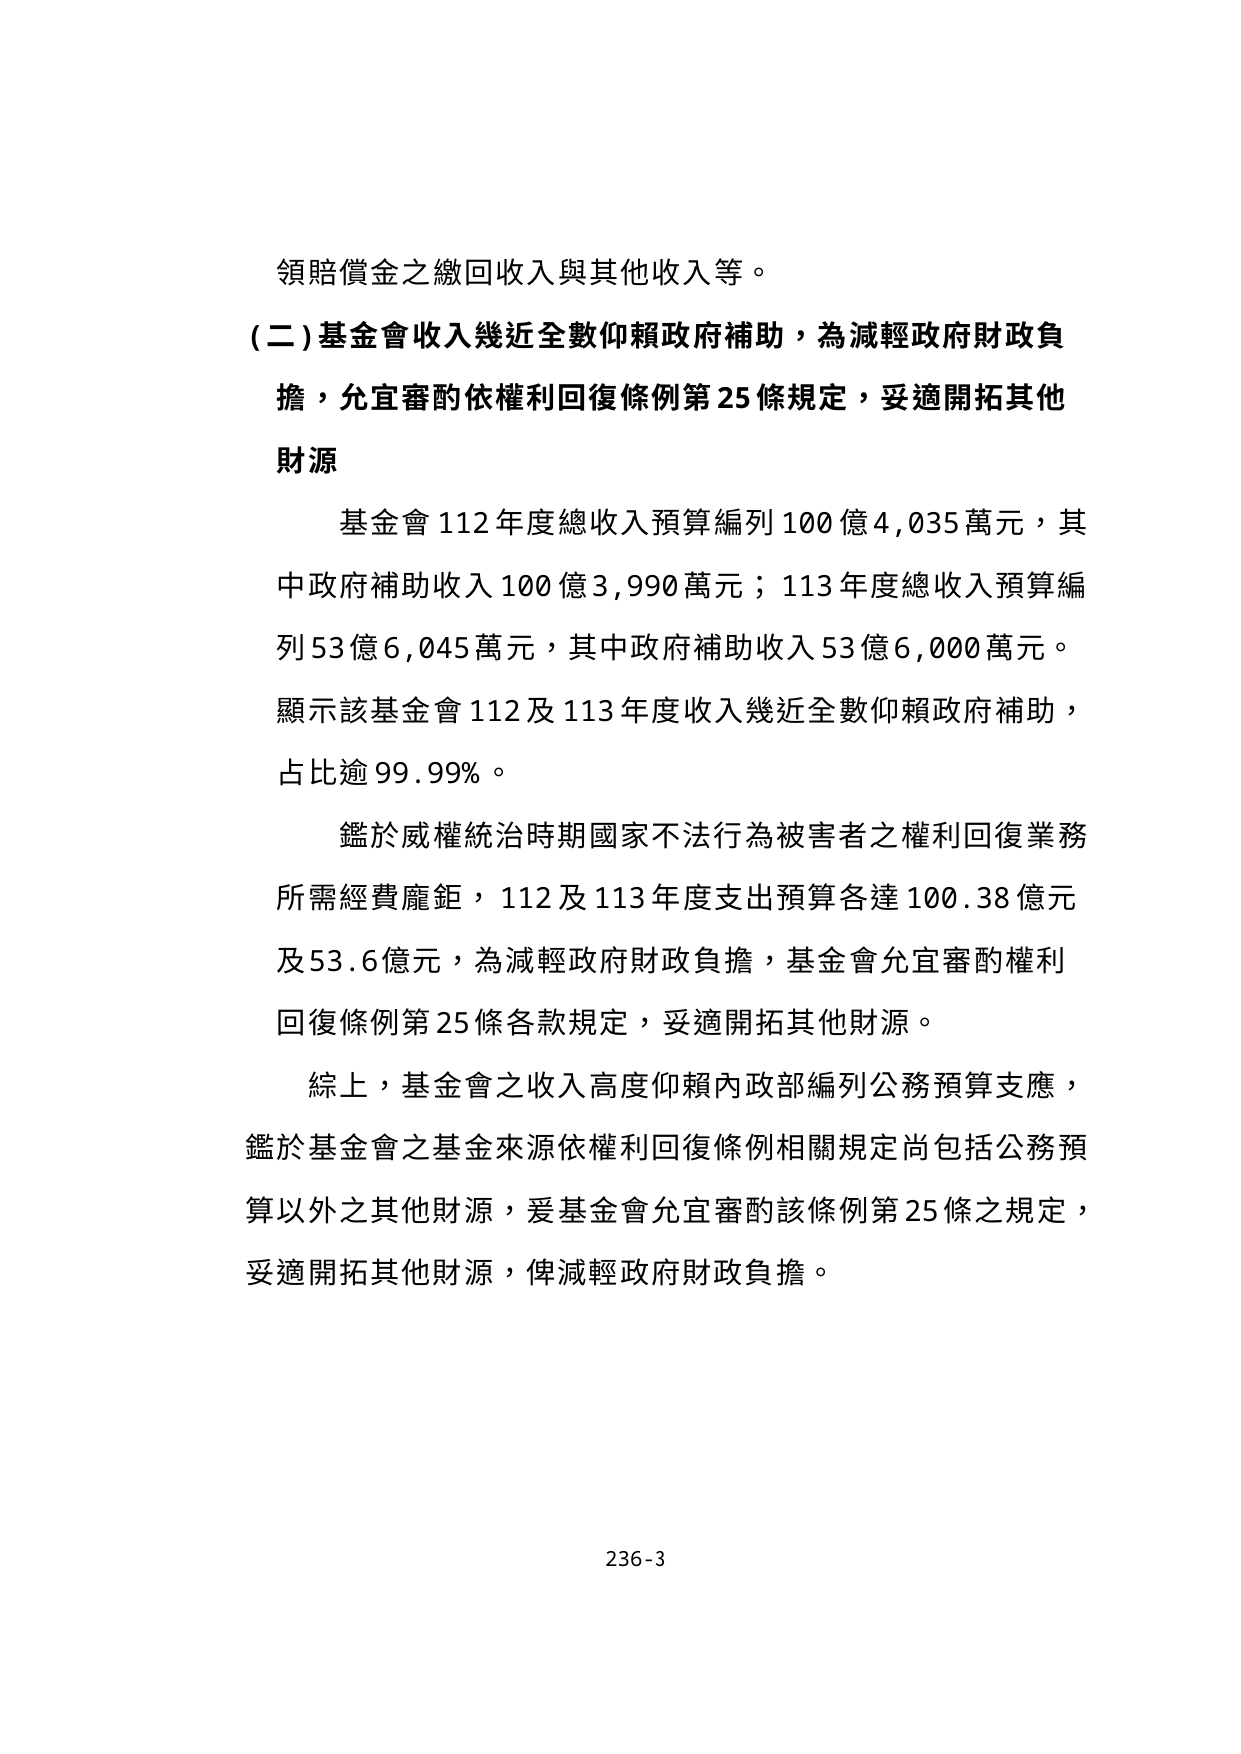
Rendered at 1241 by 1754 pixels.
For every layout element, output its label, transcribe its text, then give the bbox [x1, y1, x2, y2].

text 基金會112年度總收入預算編列100億4,035萬元，其中政府補助收入100億3,990萬元；113年度總收入預算編列53億6,045萬元，其中政府補助收入53億6,000萬元。顯示該基金會112及113年度收入幾近全數仰賴政府補助，占比逾99.99%。 [275, 479, 1088, 792]
text 鑑於威權統治時期國家不法行為被害者之權利回復業務所需經費龐鉅，112及113年度支出預算各達100.38億元及53.6億元，為減輕政府財政負擔，基金會允宜審酌權利回復條例第25條各款規定，妥適開拓其他財源。 [275, 792, 1088, 1042]
text (二)基金會收入幾近全數仰賴政府補助，為減輕政府財政負擔，允宜審酌依權利回復條例第25條規定，妥適開拓其他財源 [241, 292, 1088, 479]
text 有關基金會之收入部分，依權利回復條例第25條規定：「權利回復基金會之基金來源如下：一、政府編列預算。二、依促進轉型正義條例第七條規定成立之特種基金。三、國內外法人、團體或個人之捐贈。四、基金孳息及運用收益之收入。五、被害者或其家屬依第二十條第二項或第五項準用同條第二項返還之賠(補)償金。六、其他收入。」準此，權利回復基金會之基金來源含括政府及民間部門，除政府部門預算(如：內政部公務預算與行政院主管促轉基金預算)外，尚包括民間之捐贈收入、財務收入、避免被害者重複受領賠償金之繳回收入與其他收入等。 [273, 229, 1088, 292]
text 綜上，基金會之收入高度仰賴內政部編列公務預算支應，鑑於基金會之基金來源依權利回復條例相關規定尚包括公務預算以外之其他財源，爰基金會允宜審酌該條例第25條之規定，妥適開拓其他財源，俾減輕政府財政負擔。 [241, 1042, 1088, 1292]
